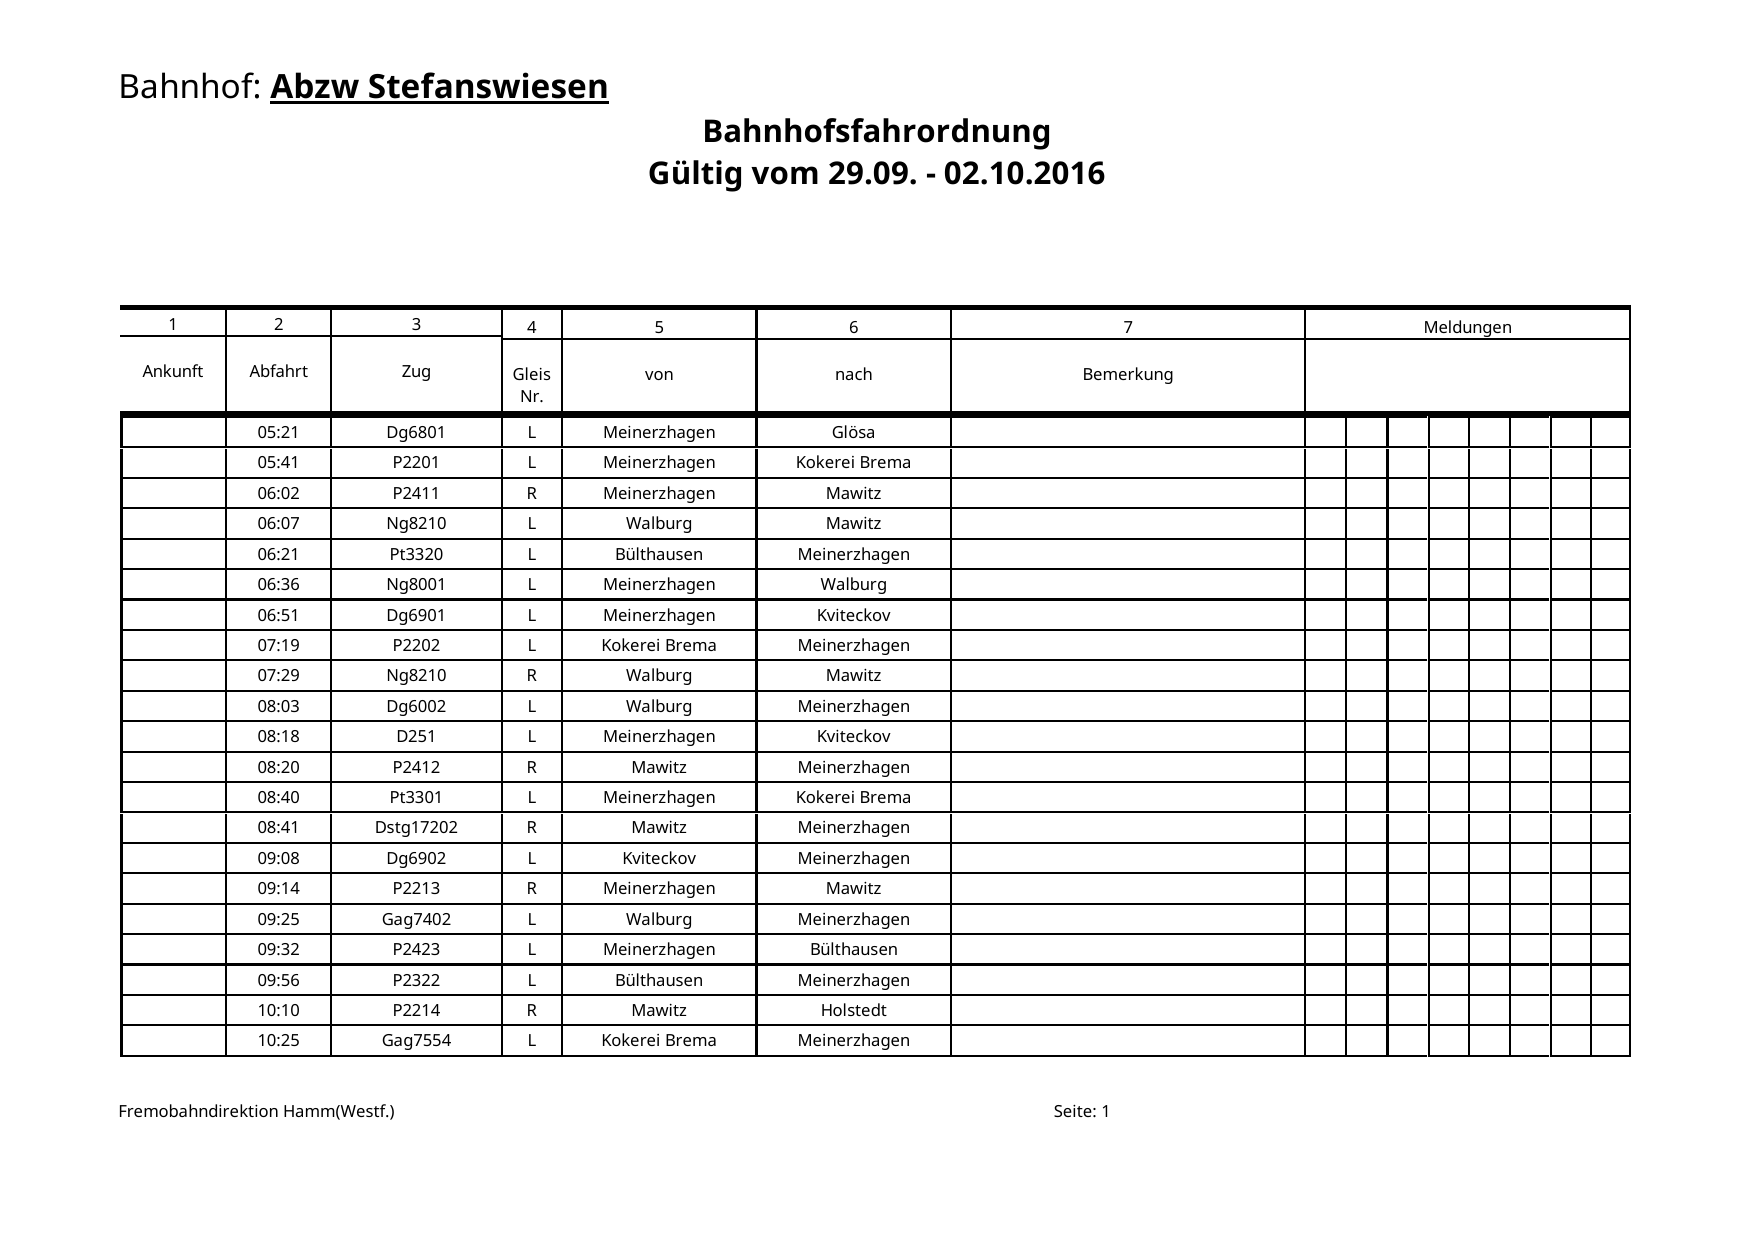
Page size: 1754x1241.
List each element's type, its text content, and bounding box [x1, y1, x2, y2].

table_cell Meinerzhagen [758, 966, 950, 994]
table_cell L [503, 509, 561, 538]
table_cell [1592, 692, 1629, 720]
table_cell Walburg [563, 509, 755, 538]
table_cell [123, 996, 225, 1024]
table_cell [1306, 722, 1345, 751]
table_cell [1430, 722, 1468, 751]
table_cell Kviteckov [758, 722, 950, 751]
table_cell Mawitz [758, 509, 950, 538]
table_cell [1306, 540, 1345, 568]
table_cell [1430, 479, 1468, 507]
table_header 5 von [563, 310, 755, 338]
table_cell [1430, 631, 1468, 659]
table_cell 06:07 [227, 509, 330, 538]
table_cell [1347, 996, 1386, 1024]
table_cell [1389, 540, 1427, 568]
table_cell [1470, 935, 1509, 963]
table_cell [123, 631, 225, 659]
table_cell [952, 418, 1304, 446]
table_cell [123, 844, 225, 872]
table_cell [1347, 966, 1386, 994]
table_cell [1511, 722, 1549, 751]
table_cell [952, 722, 1304, 751]
table_cell [1347, 631, 1386, 659]
table_cell [1430, 661, 1468, 690]
table_cell [1511, 783, 1549, 811]
table_cell [1592, 722, 1629, 751]
table_cell [1592, 540, 1629, 568]
table_cell [1306, 692, 1345, 720]
table_cell Mawitz [758, 479, 950, 507]
table_cell [1306, 783, 1345, 811]
table_cell [1592, 661, 1629, 690]
table_cell [1306, 1026, 1345, 1055]
table_cell [123, 814, 225, 842]
table_cell [123, 783, 225, 811]
table_cell [1552, 479, 1590, 507]
table_cell [1347, 783, 1386, 811]
table_cell [123, 935, 225, 963]
table_cell [1389, 570, 1427, 598]
table_cell [1306, 570, 1345, 598]
table_cell [1430, 509, 1468, 538]
table_cell [1470, 540, 1509, 568]
table_cell Mawitz [563, 996, 755, 1024]
table_header 2 Abfahrt [227, 337, 330, 411]
table_cell [1511, 418, 1549, 446]
table_cell Meinerzhagen [758, 692, 950, 720]
table_cell D251 [332, 722, 501, 751]
table_cell [1511, 814, 1549, 842]
table_cell [1592, 601, 1629, 629]
table_cell [1306, 966, 1345, 994]
table_cell [123, 540, 225, 568]
table_cell [1592, 905, 1629, 933]
table_cell [1552, 966, 1590, 994]
table_cell Dg6801 [332, 418, 501, 446]
table_cell Gag7554 [332, 1026, 501, 1055]
table_cell L [503, 449, 561, 477]
table_cell [952, 661, 1304, 690]
table_cell [1470, 692, 1509, 720]
table_cell [1511, 996, 1549, 1024]
table_header 7 Bemerkung [952, 340, 1304, 411]
table_cell [1306, 418, 1345, 446]
table_cell [1389, 479, 1427, 507]
table_cell [1511, 449, 1549, 477]
table_cell [1470, 631, 1509, 659]
table_cell [952, 509, 1304, 538]
table_cell [1389, 449, 1427, 477]
table_cell [1389, 1026, 1427, 1055]
table_cell Dg6002 [332, 692, 501, 720]
table_cell [1511, 844, 1549, 872]
table_cell [1470, 753, 1509, 781]
table_cell [1470, 418, 1509, 446]
table_cell [1470, 722, 1509, 751]
table_cell Dg6901 [332, 601, 501, 629]
table_cell [1389, 722, 1427, 751]
table_cell [952, 874, 1304, 903]
table_cell [1430, 966, 1468, 994]
table_header 5 von [563, 340, 755, 411]
table_cell [1347, 601, 1386, 629]
table_cell [1511, 509, 1549, 538]
table_cell [1347, 418, 1386, 446]
table_cell [1389, 935, 1427, 963]
table_cell [1511, 753, 1549, 781]
table_cell [1430, 753, 1468, 781]
table_cell L [503, 783, 561, 811]
table_cell [952, 479, 1304, 507]
table_cell P2213 [332, 874, 501, 903]
table_cell [1511, 570, 1549, 598]
table_cell Ng8210 [332, 661, 501, 690]
table_cell 08:41 [227, 814, 330, 842]
table_cell 08:40 [227, 783, 330, 811]
table_cell [1552, 570, 1590, 598]
table_cell [1511, 1026, 1549, 1055]
table_cell [1347, 722, 1386, 751]
table_cell 06:51 [227, 601, 330, 629]
table_cell [1389, 996, 1427, 1024]
table_cell [123, 661, 225, 690]
table_cell [1470, 601, 1509, 629]
table_cell [1430, 1026, 1468, 1055]
table_cell [1592, 783, 1629, 811]
table_cell [1552, 509, 1590, 538]
table_cell Bülthausen [563, 540, 755, 568]
table_cell [1430, 418, 1468, 446]
table_cell [1430, 570, 1468, 598]
table_cell L [503, 631, 561, 659]
table_cell [123, 905, 225, 933]
table_cell [1347, 479, 1386, 507]
table_cell [1592, 479, 1629, 507]
table_cell P2412 [332, 753, 501, 781]
table_cell [123, 753, 225, 781]
table_cell [123, 966, 225, 994]
table_cell 05:41 [227, 449, 330, 477]
table_cell L [503, 935, 561, 963]
table_cell 05:21 [227, 418, 330, 446]
table_cell [1470, 905, 1509, 933]
table_cell Meinerzhagen [563, 935, 755, 963]
table_cell [1430, 844, 1468, 872]
table_cell [1389, 692, 1427, 720]
table_cell Meinerzhagen [563, 479, 755, 507]
table_cell [952, 540, 1304, 568]
table_cell 09:56 [227, 966, 330, 994]
table_cell [1592, 966, 1629, 994]
table_cell [1470, 966, 1509, 994]
table_cell [1470, 874, 1509, 903]
table_cell L [503, 966, 561, 994]
table_cell [1389, 418, 1427, 446]
table_cell [1347, 540, 1386, 568]
table_cell P2411 [332, 479, 501, 507]
table_cell [952, 692, 1304, 720]
table_cell [1552, 753, 1590, 781]
table_cell [1470, 479, 1509, 507]
table_cell [1306, 449, 1345, 477]
table_header [1306, 340, 1629, 411]
table_cell [1347, 814, 1386, 842]
table_cell [1592, 935, 1629, 963]
table_cell [1306, 905, 1345, 933]
table_cell Holstedt [758, 996, 950, 1024]
table_cell L [503, 570, 561, 598]
table_cell [1511, 479, 1549, 507]
table_cell [1511, 966, 1549, 994]
table_cell [952, 996, 1304, 1024]
table_cell Ng8001 [332, 570, 501, 598]
table_cell [1389, 905, 1427, 933]
table_cell Kokerei Brema [563, 1026, 755, 1055]
table_cell 07:19 [227, 631, 330, 659]
table_cell [952, 753, 1304, 781]
table_cell R [503, 479, 561, 507]
table_cell [1470, 661, 1509, 690]
table_cell P2202 [332, 631, 501, 659]
table_cell Pt3301 [332, 783, 501, 811]
table_cell 06:36 [227, 570, 330, 598]
table_cell [1470, 814, 1509, 842]
table_cell [1511, 935, 1549, 963]
table_cell [1347, 692, 1386, 720]
table_cell [1306, 661, 1345, 690]
table_header 6 nach [758, 340, 950, 411]
table_cell 08:03 [227, 692, 330, 720]
table_cell [1552, 601, 1590, 629]
table_cell [123, 570, 225, 598]
table_cell [1470, 449, 1509, 477]
table_cell [1430, 905, 1468, 933]
table_cell [952, 935, 1304, 963]
table_cell [1552, 540, 1590, 568]
table_cell Kokerei Brema [758, 783, 950, 811]
table_cell [1552, 722, 1590, 751]
table_cell [1306, 631, 1345, 659]
table_cell L [503, 540, 561, 568]
table_cell P2201 [332, 449, 501, 477]
table_cell Glösa [758, 418, 950, 446]
table_cell [1592, 844, 1629, 872]
table_cell [123, 509, 225, 538]
table_cell P2322 [332, 966, 501, 994]
table_cell [1511, 905, 1549, 933]
table_cell Kviteckov [563, 844, 755, 872]
table_cell [1347, 844, 1386, 872]
table_cell Kokerei Brema [758, 449, 950, 477]
table_cell 09:25 [227, 905, 330, 933]
table_cell [123, 601, 225, 629]
table_header 3 Zug [332, 310, 501, 335]
table_cell [1470, 783, 1509, 811]
table_cell [952, 783, 1304, 811]
table_cell [952, 631, 1304, 659]
table_cell [1306, 601, 1345, 629]
table_header 7 Bemerkung [952, 310, 1304, 338]
table_cell [1592, 631, 1629, 659]
table_cell Kviteckov [758, 601, 950, 629]
table_cell Meinerzhagen [758, 814, 950, 842]
table_cell [1389, 631, 1427, 659]
table_header 2 Abfahrt [227, 310, 330, 335]
table_cell [1430, 692, 1468, 720]
table_cell Kokerei Brema [563, 631, 755, 659]
table_cell [1552, 996, 1590, 1024]
table_cell L [503, 722, 561, 751]
table_cell Mawitz [563, 753, 755, 781]
table_cell [1306, 935, 1345, 963]
table_cell [1552, 874, 1590, 903]
table_cell [952, 570, 1304, 598]
table_cell [1306, 814, 1345, 842]
table_cell 09:08 [227, 844, 330, 872]
table_cell [1430, 996, 1468, 1024]
table_cell Dstg17202 [332, 814, 501, 842]
table_cell [1347, 905, 1386, 933]
table_cell [123, 692, 225, 720]
table_cell [1347, 661, 1386, 690]
table_cell [123, 418, 225, 446]
table_cell Bülthausen [563, 966, 755, 994]
table_header 1 Ankunft [120, 310, 225, 335]
table_cell [1306, 844, 1345, 872]
table_cell R [503, 874, 561, 903]
table_cell [1430, 874, 1468, 903]
table_cell [1389, 783, 1427, 811]
table_cell [1511, 631, 1549, 659]
table_cell Walburg [563, 692, 755, 720]
table_cell Meinerzhagen [758, 631, 950, 659]
table_cell [1592, 1026, 1629, 1055]
table_cell [1552, 844, 1590, 872]
table_cell L [503, 692, 561, 720]
table_cell [1347, 449, 1386, 477]
table_cell [123, 449, 225, 477]
table_cell L [503, 601, 561, 629]
table_cell [952, 844, 1304, 872]
table_cell [1470, 844, 1509, 872]
table_cell 09:14 [227, 874, 330, 903]
table_cell [1389, 814, 1427, 842]
table_cell Meinerzhagen [758, 1026, 950, 1055]
table_cell P2423 [332, 935, 501, 963]
table_cell [1389, 966, 1427, 994]
table_cell [1552, 814, 1590, 842]
table_cell Meinerzhagen [563, 449, 755, 477]
table_cell Meinerzhagen [758, 844, 950, 872]
table_cell [1430, 783, 1468, 811]
table_cell [1552, 631, 1590, 659]
table_cell Mawitz [563, 814, 755, 842]
table_cell [1511, 601, 1549, 629]
table_cell Meinerzhagen [563, 418, 755, 446]
table_cell [1592, 996, 1629, 1024]
table_cell [1511, 540, 1549, 568]
table_cell [123, 874, 225, 903]
table_cell 06:21 [227, 540, 330, 568]
table_cell P2214 [332, 996, 501, 1024]
table_cell [952, 601, 1304, 629]
table_cell [1552, 692, 1590, 720]
table_cell [1592, 418, 1629, 446]
table_cell [1592, 753, 1629, 781]
table_cell Bülthausen [758, 935, 950, 963]
table_cell [1306, 479, 1345, 507]
table_cell [1389, 874, 1427, 903]
table_cell [1389, 601, 1427, 629]
table_cell R [503, 814, 561, 842]
table_cell [952, 966, 1304, 994]
table_cell [1306, 996, 1345, 1024]
table_cell Meinerzhagen [563, 722, 755, 751]
table_cell Walburg [563, 661, 755, 690]
table_cell 10:10 [227, 996, 330, 1024]
table_cell Meinerzhagen [563, 570, 755, 598]
table_cell Walburg [758, 570, 950, 598]
table_cell Walburg [563, 905, 755, 933]
table_cell [1552, 418, 1590, 446]
table_cell L [503, 844, 561, 872]
table_cell R [503, 661, 561, 690]
table_cell [123, 479, 225, 507]
table_cell [1389, 844, 1427, 872]
table_header 6 nach [758, 310, 950, 338]
table_cell [952, 449, 1304, 477]
table_cell [1470, 1026, 1509, 1055]
table_cell [1511, 874, 1549, 903]
table_cell [1592, 449, 1629, 477]
table_cell [123, 722, 225, 751]
table_cell 06:02 [227, 479, 330, 507]
table_cell [952, 814, 1304, 842]
table_cell Meinerzhagen [563, 601, 755, 629]
table_cell [1430, 935, 1468, 963]
table_cell R [503, 753, 561, 781]
table_cell 07:29 [227, 661, 330, 690]
table_header 1 Ankunft [120, 337, 225, 411]
table_cell [952, 905, 1304, 933]
table_cell [1430, 601, 1468, 629]
table_header 3 Zug [332, 337, 501, 411]
table_cell [1470, 996, 1509, 1024]
table_cell Meinerzhagen [563, 874, 755, 903]
table_cell [1347, 874, 1386, 903]
table_cell [123, 1026, 225, 1055]
table_cell [952, 1026, 1304, 1055]
table_cell [1592, 814, 1629, 842]
table_cell [1552, 661, 1590, 690]
table_header 4 Gleis Nr. [503, 340, 561, 411]
table_cell [1347, 753, 1386, 781]
table_cell Meinerzhagen [758, 753, 950, 781]
table_cell [1347, 1026, 1386, 1055]
table_header Meldungen [1306, 310, 1629, 338]
table_cell [1511, 692, 1549, 720]
table_cell [1306, 509, 1345, 538]
table_cell [1552, 1026, 1590, 1055]
table_cell [1592, 874, 1629, 903]
table_cell [1430, 540, 1468, 568]
table_cell Ng8210 [332, 509, 501, 538]
table_cell [1306, 874, 1345, 903]
table_cell [1430, 814, 1468, 842]
table_cell L [503, 418, 561, 446]
table_cell L [503, 1026, 561, 1055]
table_cell [1389, 753, 1427, 781]
table_cell Meinerzhagen [758, 905, 950, 933]
table_cell 09:32 [227, 935, 330, 963]
table_cell 08:18 [227, 722, 330, 751]
table_cell Meinerzhagen [563, 783, 755, 811]
table_cell [1552, 935, 1590, 963]
table_cell 08:20 [227, 753, 330, 781]
table_cell Mawitz [758, 874, 950, 903]
table_cell Dg6902 [332, 844, 501, 872]
table_cell R [503, 996, 561, 1024]
table_cell [1592, 570, 1629, 598]
table_cell [1511, 661, 1549, 690]
table_cell Pt3320 [332, 540, 501, 568]
table_cell [1470, 570, 1509, 598]
table_cell Gag7402 [332, 905, 501, 933]
table_cell [1552, 449, 1590, 477]
table_cell [1470, 509, 1509, 538]
table_cell L [503, 905, 561, 933]
table_cell [1552, 783, 1590, 811]
table_cell [1389, 509, 1427, 538]
table_cell [1347, 570, 1386, 598]
table_cell [1389, 661, 1427, 690]
table_cell Meinerzhagen [758, 540, 950, 568]
table_header 4 Gleis Nr. [503, 310, 561, 338]
table_cell [1552, 905, 1590, 933]
table_cell Mawitz [758, 661, 950, 690]
table_cell [1592, 509, 1629, 538]
table_cell [1430, 449, 1468, 477]
table_cell 10:25 [227, 1026, 330, 1055]
table_cell [1347, 509, 1386, 538]
table_cell [1347, 935, 1386, 963]
table_cell [1306, 753, 1345, 781]
